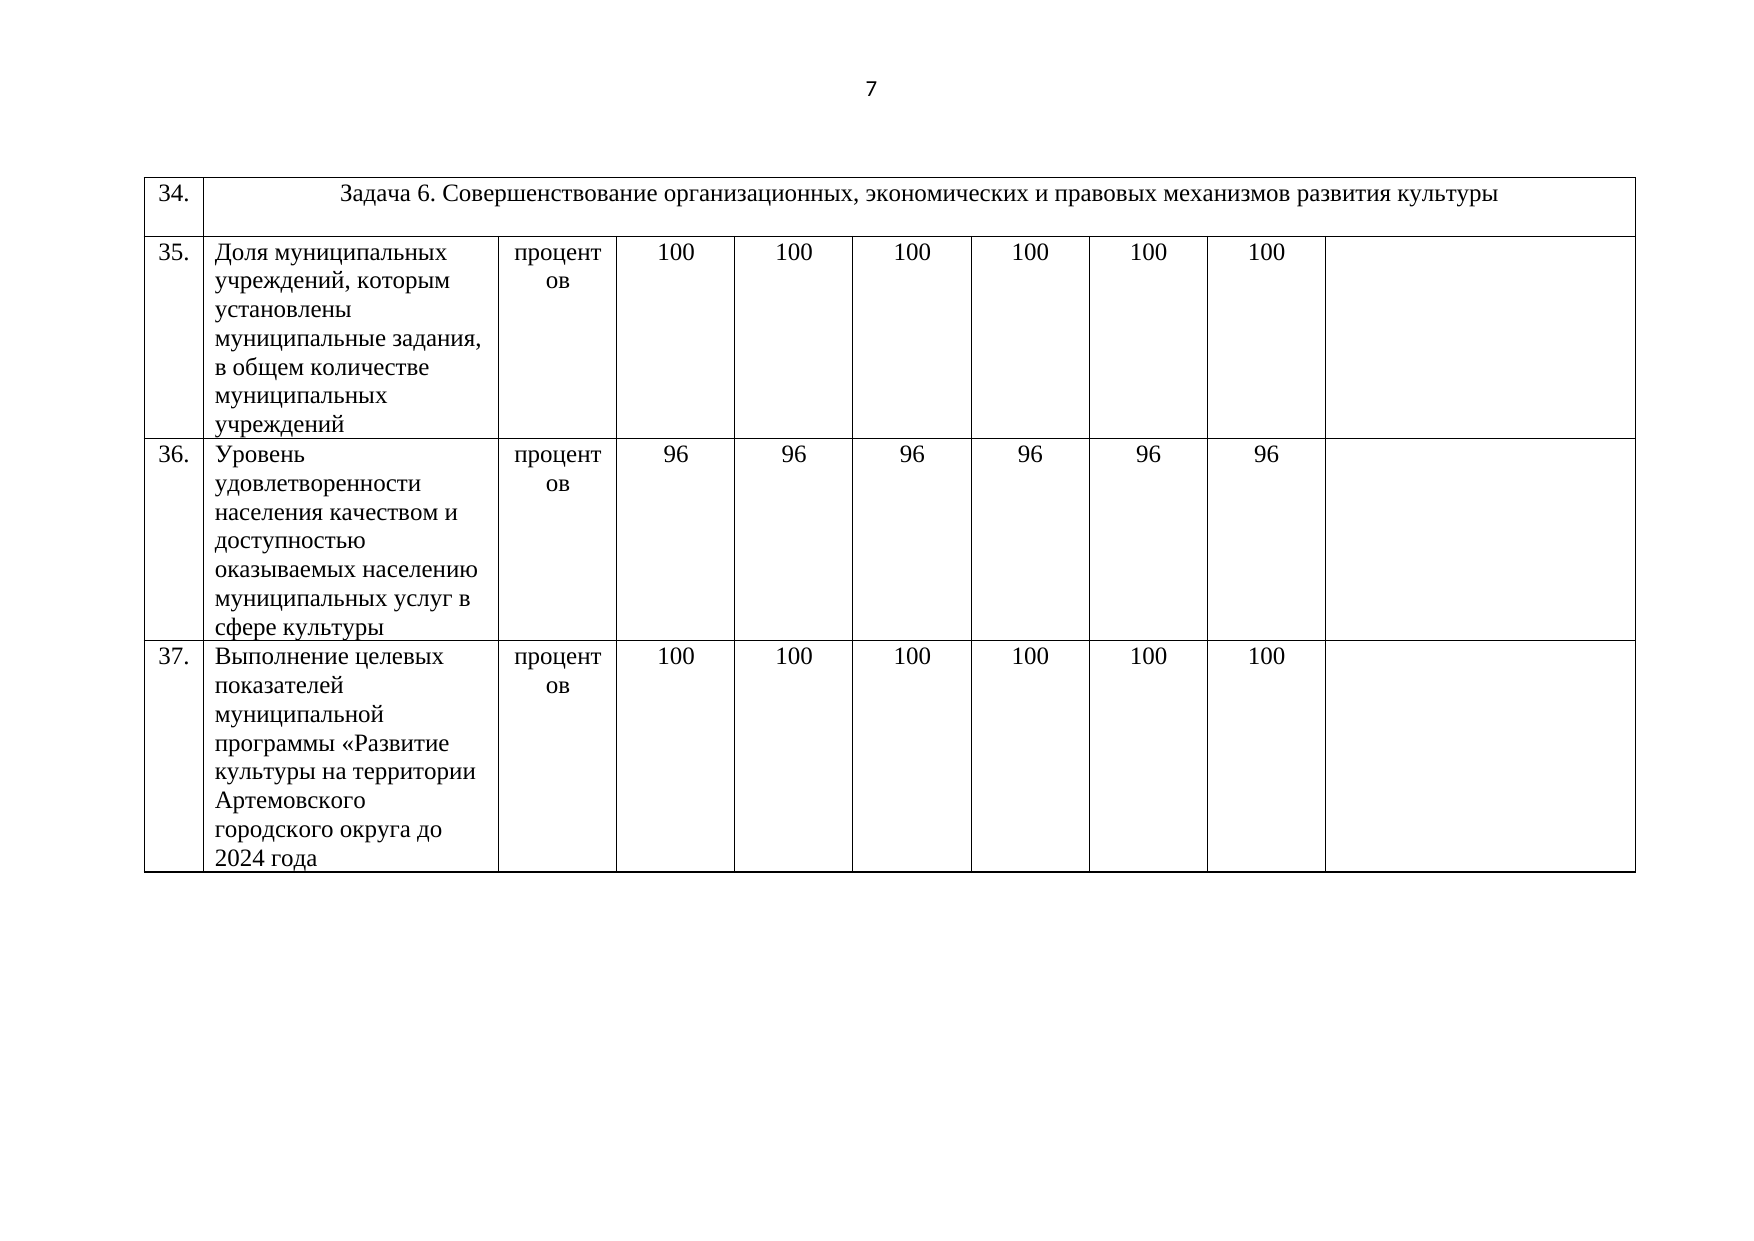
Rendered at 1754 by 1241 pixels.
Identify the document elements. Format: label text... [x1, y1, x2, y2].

table_cell 34. [145, 178, 203, 236]
table_cell 96 [972, 439, 1089, 640]
table_cell 100 [853, 641, 971, 871]
table_cell 96 [1208, 439, 1325, 640]
table_cell 100 [1208, 237, 1325, 438]
table_cell 100 [972, 641, 1089, 871]
table_cell 100 [735, 641, 852, 871]
table_cell 100 [617, 641, 734, 871]
table_cell Доля муниципальных учреждений, которым установлены муниципальные задания, в общем количестве муниципальных учреждений [204, 237, 498, 438]
table_cell [1326, 237, 1635, 438]
table_cell [1326, 439, 1635, 640]
table_cell процентов [499, 439, 616, 640]
table_cell процентов [499, 237, 616, 438]
table_cell [1326, 641, 1635, 871]
table_cell процентов [499, 641, 616, 871]
table_cell 35. [145, 237, 203, 438]
table_cell 100 [853, 237, 971, 438]
table_cell Выполнение целевых показателей муниципальной программы «Развитие культуры на территории Артемовского городского округа до 2024 года [204, 641, 498, 871]
table_cell 36. [145, 439, 203, 640]
table_cell 100 [1090, 237, 1207, 438]
table_cell Задача 6. Совершенствование организационных, экономических и правовых механизмов развития культуры [204, 178, 1635, 236]
table_cell 100 [735, 237, 852, 438]
table_cell 100 [1208, 641, 1325, 871]
table_cell Уровень удовлетворенности населения качеством и доступностью оказываемых населению муниципальных услуг в сфере культуры [204, 439, 498, 640]
table_cell 96 [853, 439, 971, 640]
table_cell 96 [617, 439, 734, 640]
table_cell 100 [617, 237, 734, 438]
table_cell 96 [1090, 439, 1207, 640]
table_cell 96 [735, 439, 852, 640]
table_cell 100 [1090, 641, 1207, 871]
table_cell 37. [145, 641, 203, 871]
table_cell 100 [972, 237, 1089, 438]
